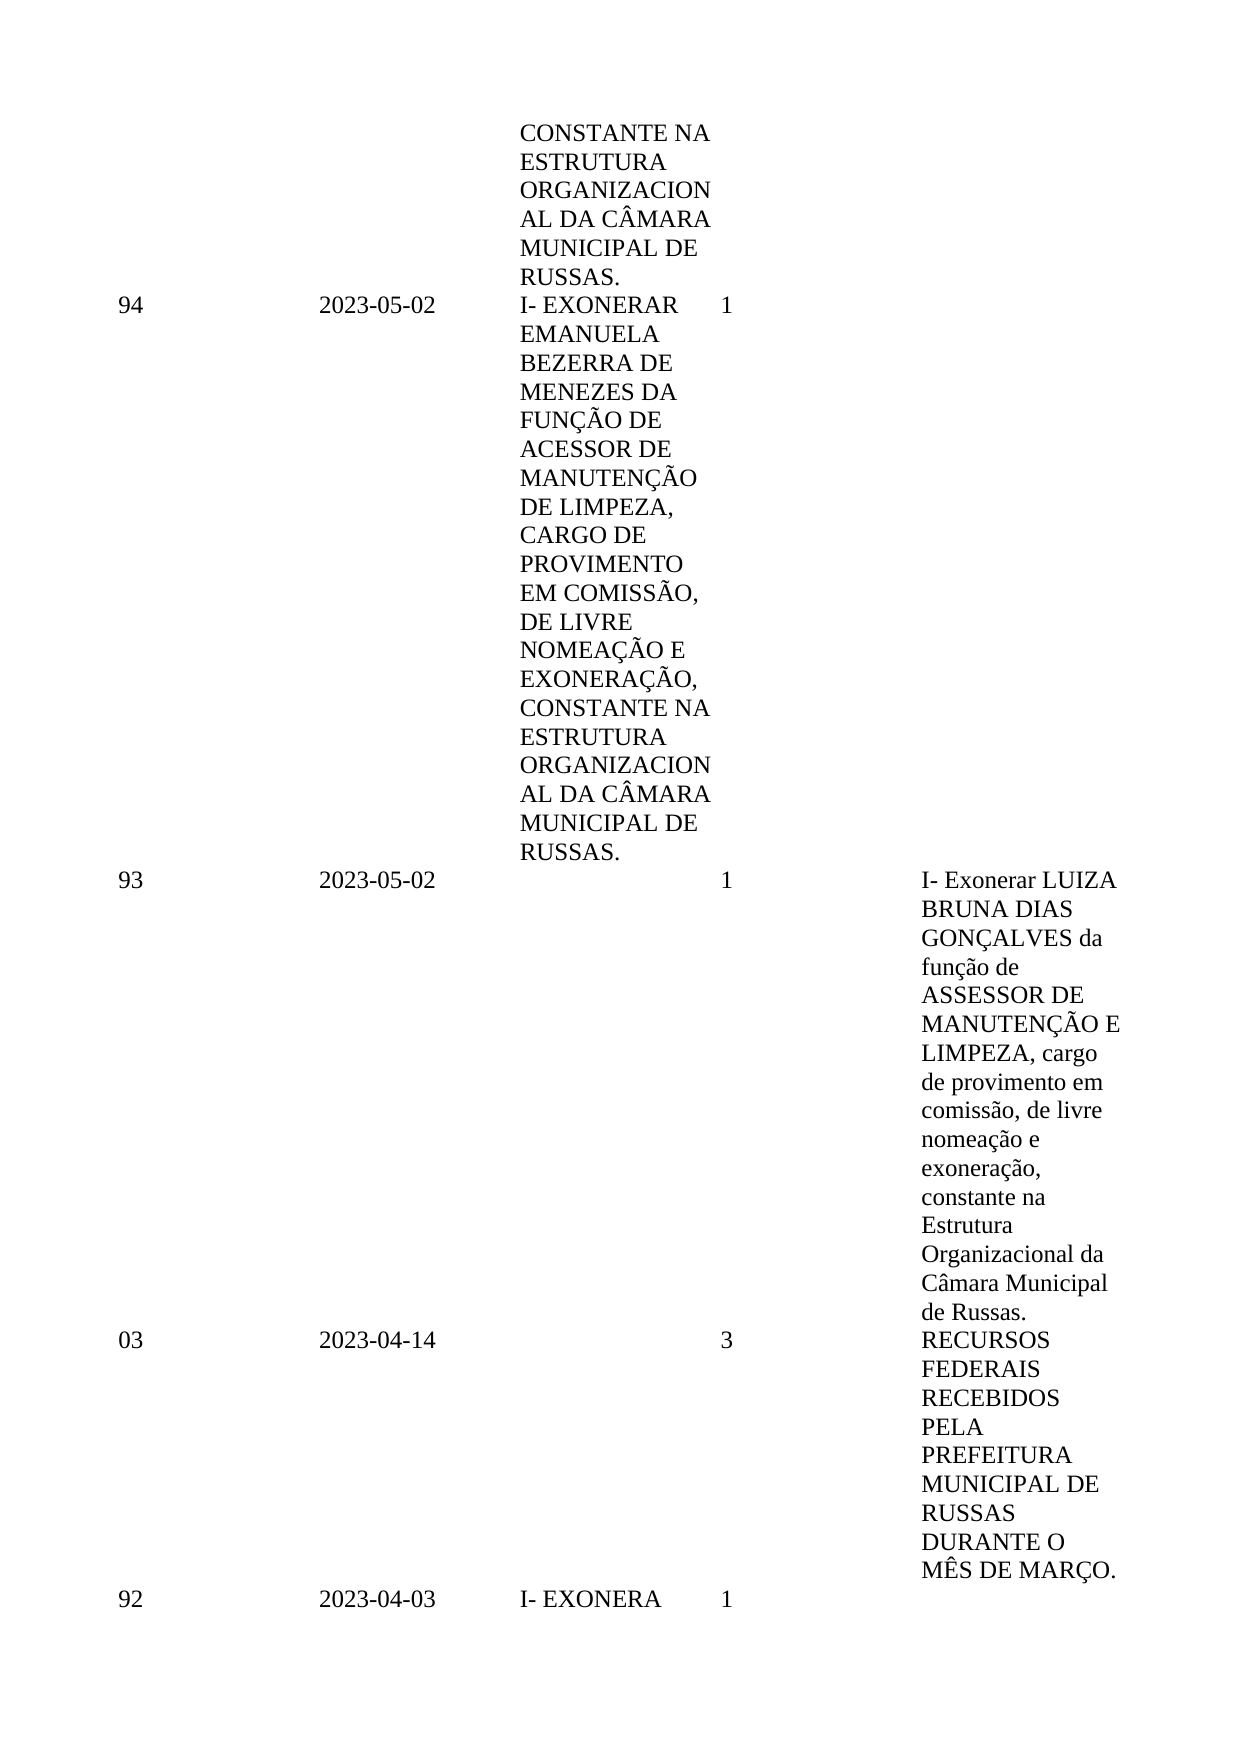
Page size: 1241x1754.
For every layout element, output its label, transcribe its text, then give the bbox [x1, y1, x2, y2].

table_cell I- Exonerar LUIZA BRUNA DIAS GONÇALVES da função de ASSESSOR DE MANUTENÇÃO E LIMPEZA, cargo de provimento em comissão, de livre nomeação e exoneração, constante na Estrutura Organizacional da Câmara Municipal de Russas. [921, 866, 1122, 1326]
table_cell 1 [720, 866, 921, 1326]
table_cell [921, 118, 1122, 291]
table_cell [921, 1584, 1122, 1613]
table_cell [118, 118, 319, 291]
table_cell RECURSOS FEDERAIS RECEBIDOS PELA PREFEITURA MUNICIPAL DE RUSSAS DURANTE O MÊS DE MARÇO. [921, 1326, 1122, 1584]
table_cell 1 [720, 1584, 921, 1613]
table_cell 2023-04-14 [319, 1326, 519, 1584]
table_cell [720, 118, 921, 291]
table_cell 03 [118, 1326, 319, 1584]
table_cell 2023-04-03 [319, 1584, 519, 1613]
table_cell 94 [118, 291, 319, 866]
table_cell [921, 291, 1122, 866]
table_cell I- EXONERA [520, 1584, 720, 1613]
table_cell 93 [118, 866, 319, 1326]
table_cell [319, 118, 519, 291]
table_cell 2023-05-02 [319, 291, 519, 866]
table_cell 3 [720, 1326, 921, 1584]
table_cell CONSTANTE NA ESTRUTURA ORGANIZACIONAL DA CÂMARA MUNICIPAL DE RUSSAS. [520, 118, 720, 291]
table_cell [520, 1326, 720, 1584]
table_cell I- EXONERAR EMANUELA BEZERRA DE MENEZES DA FUNÇÃO DE ACESSOR DE MANUTENÇÃO DE LIMPEZA, CARGO DE PROVIMENTO EM COMISSÃO, DE LIVRE NOMEAÇÃO E EXONERAÇÃO, CONSTANTE NA ESTRUTURA ORGANIZACIONAL DA CÂMARA MUNICIPAL DE RUSSAS. [520, 291, 720, 866]
table_cell [520, 866, 720, 1326]
table_cell 2023-05-02 [319, 866, 519, 1326]
table_cell 1 [720, 291, 921, 866]
table_cell 92 [118, 1584, 319, 1613]
